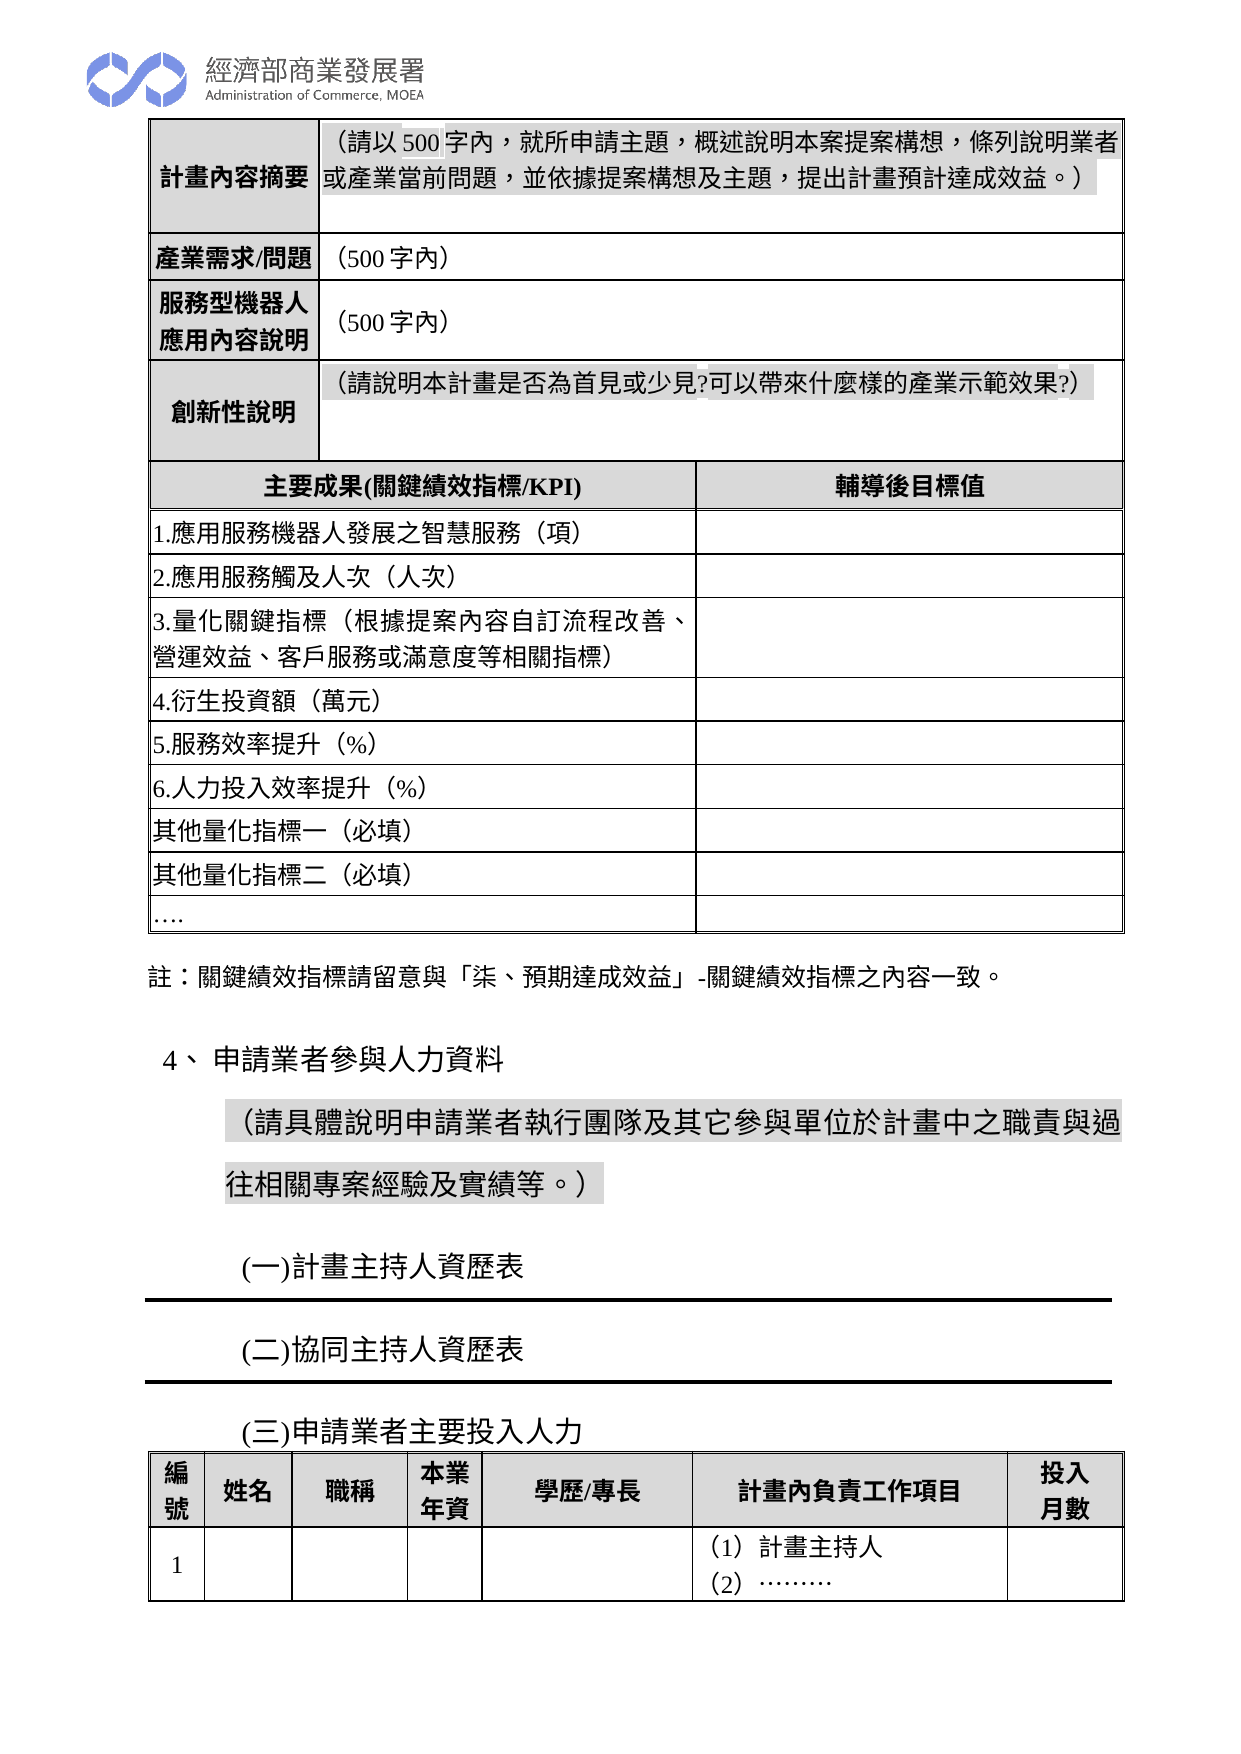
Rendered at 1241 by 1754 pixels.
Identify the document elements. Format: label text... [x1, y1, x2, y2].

table_header 職稱 [293, 1454, 407, 1526]
table_cell （500字內） [320, 281, 1122, 359]
table_cell 其他量化指標一（必填） [151, 809, 695, 851]
table_cell 4.衍生投資額（萬元） [151, 678, 695, 720]
table_cell （1）計畫主持人 （2）……… [693, 1528, 1007, 1600]
table_cell [697, 722, 1122, 764]
table_cell 5.服務效率提升（%） [151, 722, 695, 764]
table_cell [697, 765, 1122, 807]
table_cell （500字內） [320, 234, 1122, 279]
table_header 投入 月數 [1008, 1454, 1122, 1526]
table_cell 其他量化指標二（必填） [151, 853, 695, 895]
list 申請業者參與人力資料 [162, 1016, 1122, 1079]
text 註：關鍵績效指標請留意與「柒、預期達成效益」-關鍵績效指標之內容一致。 [148, 934, 1122, 996]
table_cell 計畫內容摘要 [151, 120, 318, 232]
list 協同主持人資歷表 [241, 1306, 1122, 1368]
table_cell 1.應用服務機器人發展之智慧服務（項） [151, 511, 695, 553]
table_cell 創新性說明 [151, 361, 318, 460]
table_cell …. [151, 896, 695, 931]
table_cell [697, 598, 1122, 676]
table_cell [408, 1528, 481, 1600]
table_header 姓名 [205, 1454, 291, 1526]
table_cell （請以500字內，就所申請主題，概述說明本案提案構想，條列說明業者或產業當前問題，並依據提案構想及主題，提出計畫預計達成效益。） [320, 120, 1122, 232]
table_header 計畫內負責工作項目 [693, 1454, 1007, 1526]
table_cell [697, 809, 1122, 851]
table_header 學歷/專長 [483, 1454, 692, 1526]
table_cell 6.人力投入效率提升（%） [151, 765, 695, 807]
list 申請業者主要投入人力 [241, 1388, 1122, 1451]
table_cell [1008, 1528, 1122, 1600]
table_cell [293, 1528, 407, 1600]
table_cell 1 [151, 1528, 204, 1600]
table_cell 3.量化關鍵指標（根據提案內容自訂流程改善、營運效益、客戶服務或滿意度等相關指標） [151, 598, 695, 676]
list 計畫主持人資歷表 [241, 1223, 1122, 1286]
table_cell [697, 555, 1122, 597]
table_cell 主要成果(關鍵績效指標/KPI) [151, 462, 695, 508]
table_header 編號 [151, 1454, 204, 1526]
table_cell [697, 896, 1122, 931]
table_cell （請說明本計畫是否為首見或少見?可以帶來什麼樣的產業示範效果?） [320, 361, 1122, 460]
table_cell 輔導後目標值 [697, 462, 1122, 508]
table_cell 產業需求/問題 [151, 234, 318, 279]
table_cell [697, 511, 1122, 553]
table_cell [697, 853, 1122, 895]
text （請具體說明申請業者執行團隊及其它參與單位於計畫中之職責與過往相關專案經驗及實績等。） [225, 1079, 1122, 1204]
table_cell [205, 1528, 291, 1600]
table_cell [483, 1528, 692, 1600]
table_cell 2.應用服務觸及人次（人次） [151, 555, 695, 597]
table_header 本業 年資 [408, 1454, 481, 1526]
table_cell 服務型機器人應用內容說明 [151, 281, 318, 359]
table_cell [697, 678, 1122, 720]
